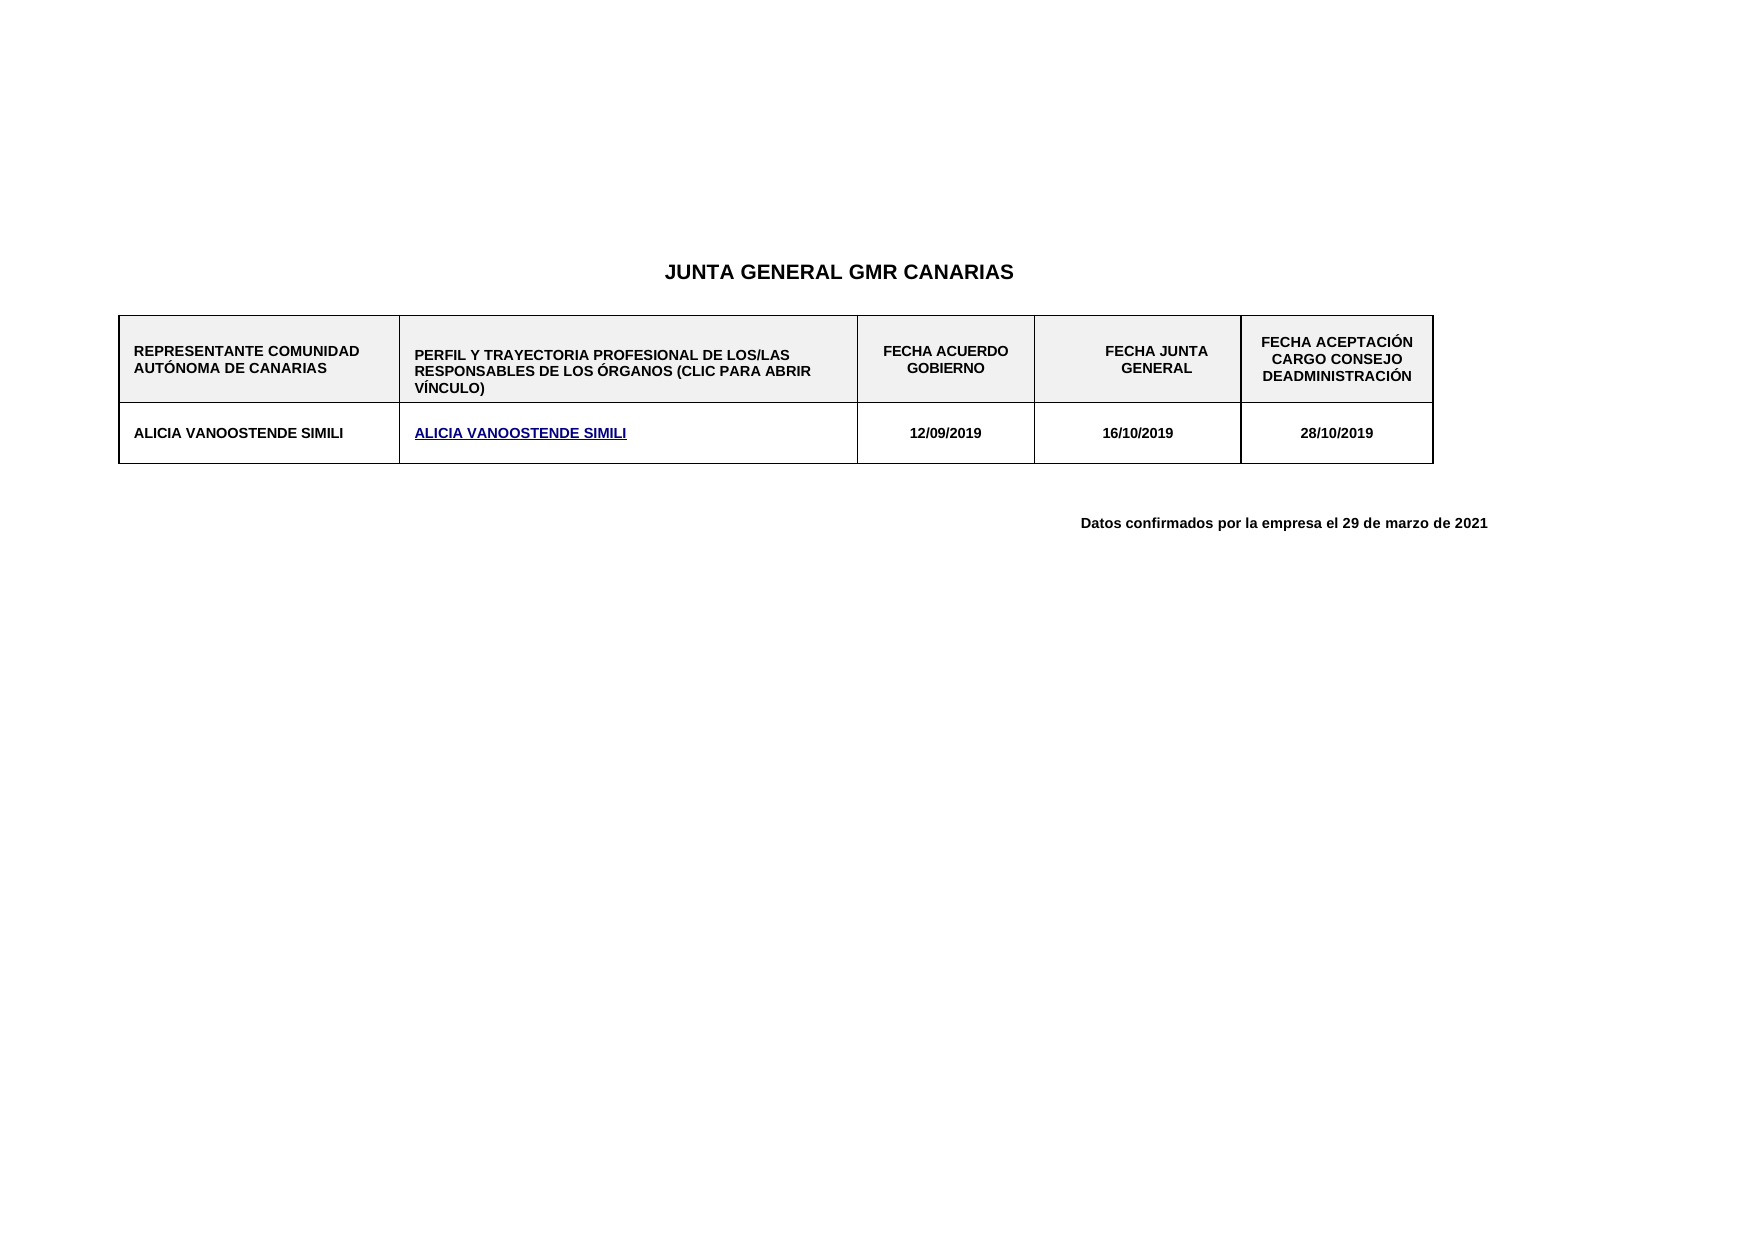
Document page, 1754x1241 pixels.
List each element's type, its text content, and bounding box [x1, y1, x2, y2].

text JUNTA GENERAL GMR CANARIAS [177, 255, 1502, 284]
table_header FECHA ACEPTACIÓN CARGO CONSEJO DEADMINISTRACIÓN [1242, 316, 1432, 402]
table_cell 12/09/2019 [858, 403, 1034, 462]
table_cell ALICIA VANOOSTENDE SIMILI [120, 403, 399, 462]
table_header FECHA ACUERDO GOBIERNO [858, 316, 1034, 402]
table_header PERFIL Y TRAYECTORIA PROFESIONAL DE LOS/LAS RESPONSABLES DE LOS ÓRGANOS (CLIC PARA ABRIR VÍNCULO) [400, 316, 857, 402]
table_cell 28/10/2019 [1242, 403, 1432, 462]
table_header REPRESENTANTE COMUNIDAD AUTÓNOMA DE CANARIAS [120, 316, 399, 402]
table_cell 16/10/2019 [1035, 403, 1240, 462]
table_cell ALICIA VANOOSTENDE SIMILI [400, 403, 857, 462]
text Datos confirmados por la empresa el 29 de marzo de 2021 [177, 515, 1488, 532]
table_header FECHA JUNTA GENERAL [1035, 316, 1240, 402]
